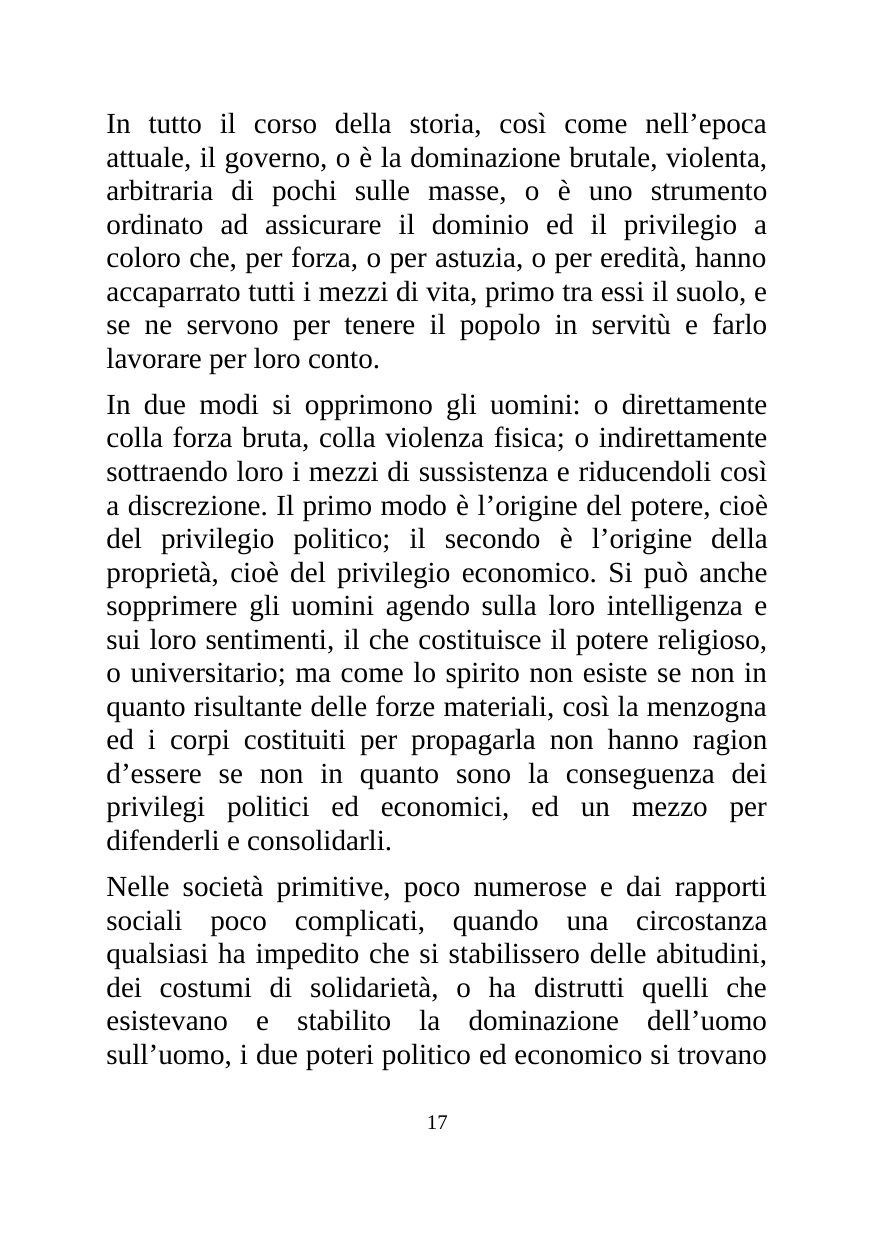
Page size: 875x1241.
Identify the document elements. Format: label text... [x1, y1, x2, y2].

text In due modi si opprimono gli uomini: o direttamente colla forza bruta, colla violenza fisica; o indirettamente sottraendo loro i mezzi di sussistenza e riducendoli così a discrezione. Il primo modo è l’origine del potere, cioè del privilegio politico; il secondo è l’origine della proprietà, cioè del privilegio economico. Si può anche sopprimere gli uomini agendo sulla loro intelligenza e sui loro sentimenti, il che costituisce il potere religioso, o universitario; ma come lo spirito non esiste se non in quanto risultante delle forze materiali, così la menzogna ed i corpi costituiti per propagarla non hanno ragion d’essere se non in quanto sono la conseguenza dei privilegi politici ed economici, ed un mezzo per difenderli e consolidarli. [106, 387, 768, 857]
text In tutto il corso della storia, così come nell’epoca attuale, il governo, o è la dominazione brutale, violenta, arbitraria di pochi sulle masse, o è uno strumento ordinato ad assicurare il dominio ed il privilegio a coloro che, per forza, o per astuzia, o per eredità, hanno accaparrato tutti i mezzi di vita, primo tra essi il suolo, e se ne servono per tenere il popolo in servitù e farlo lavorare per loro conto. [106, 106, 768, 374]
text Nelle società primitive, poco numerose e dai rapporti sociali poco complicati, quando una circostanza qualsiasi ha impedito che si stabilissero delle abitudini, dei costumi di solidarietà, o ha distrutti quelli che esistevano e stabilito la dominazione dell’uomo sull’uomo, i due poteri politico ed economico si trovano [106, 869, 768, 1070]
